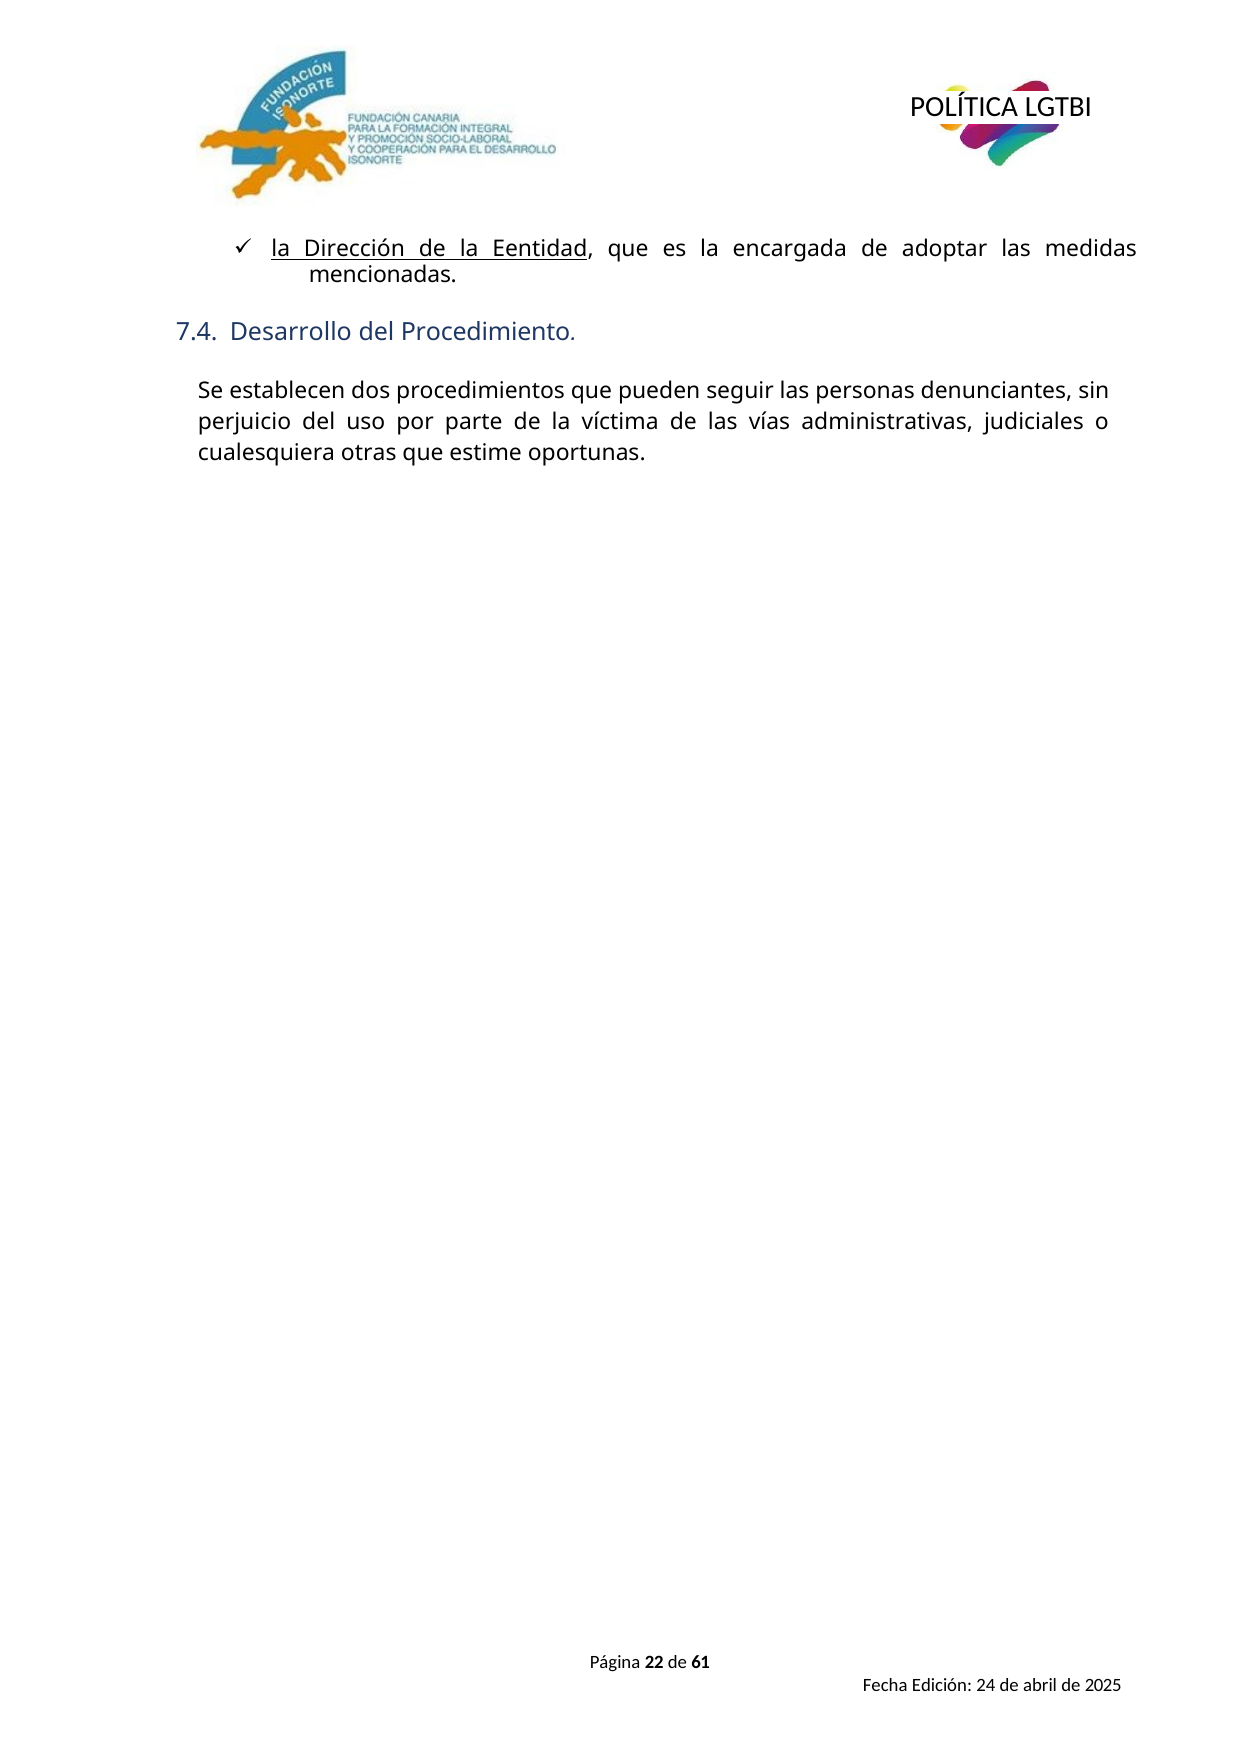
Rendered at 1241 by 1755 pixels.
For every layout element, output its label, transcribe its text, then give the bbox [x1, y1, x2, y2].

list Desarrollo del Procedimiento. [215, 313, 1137, 347]
list la Dirección de la Eentidad, que es la encargada de adoptar las medidas mencionadas. [234, 236, 1137, 288]
text Se establecen dos procedimientos que pueden seguir las personas denunciantes, sin perjuicio del uso por parte de la víctima de las vías administrativas, judiciales o cualesquiera otras que estime oportunas. [198, 374, 1110, 467]
